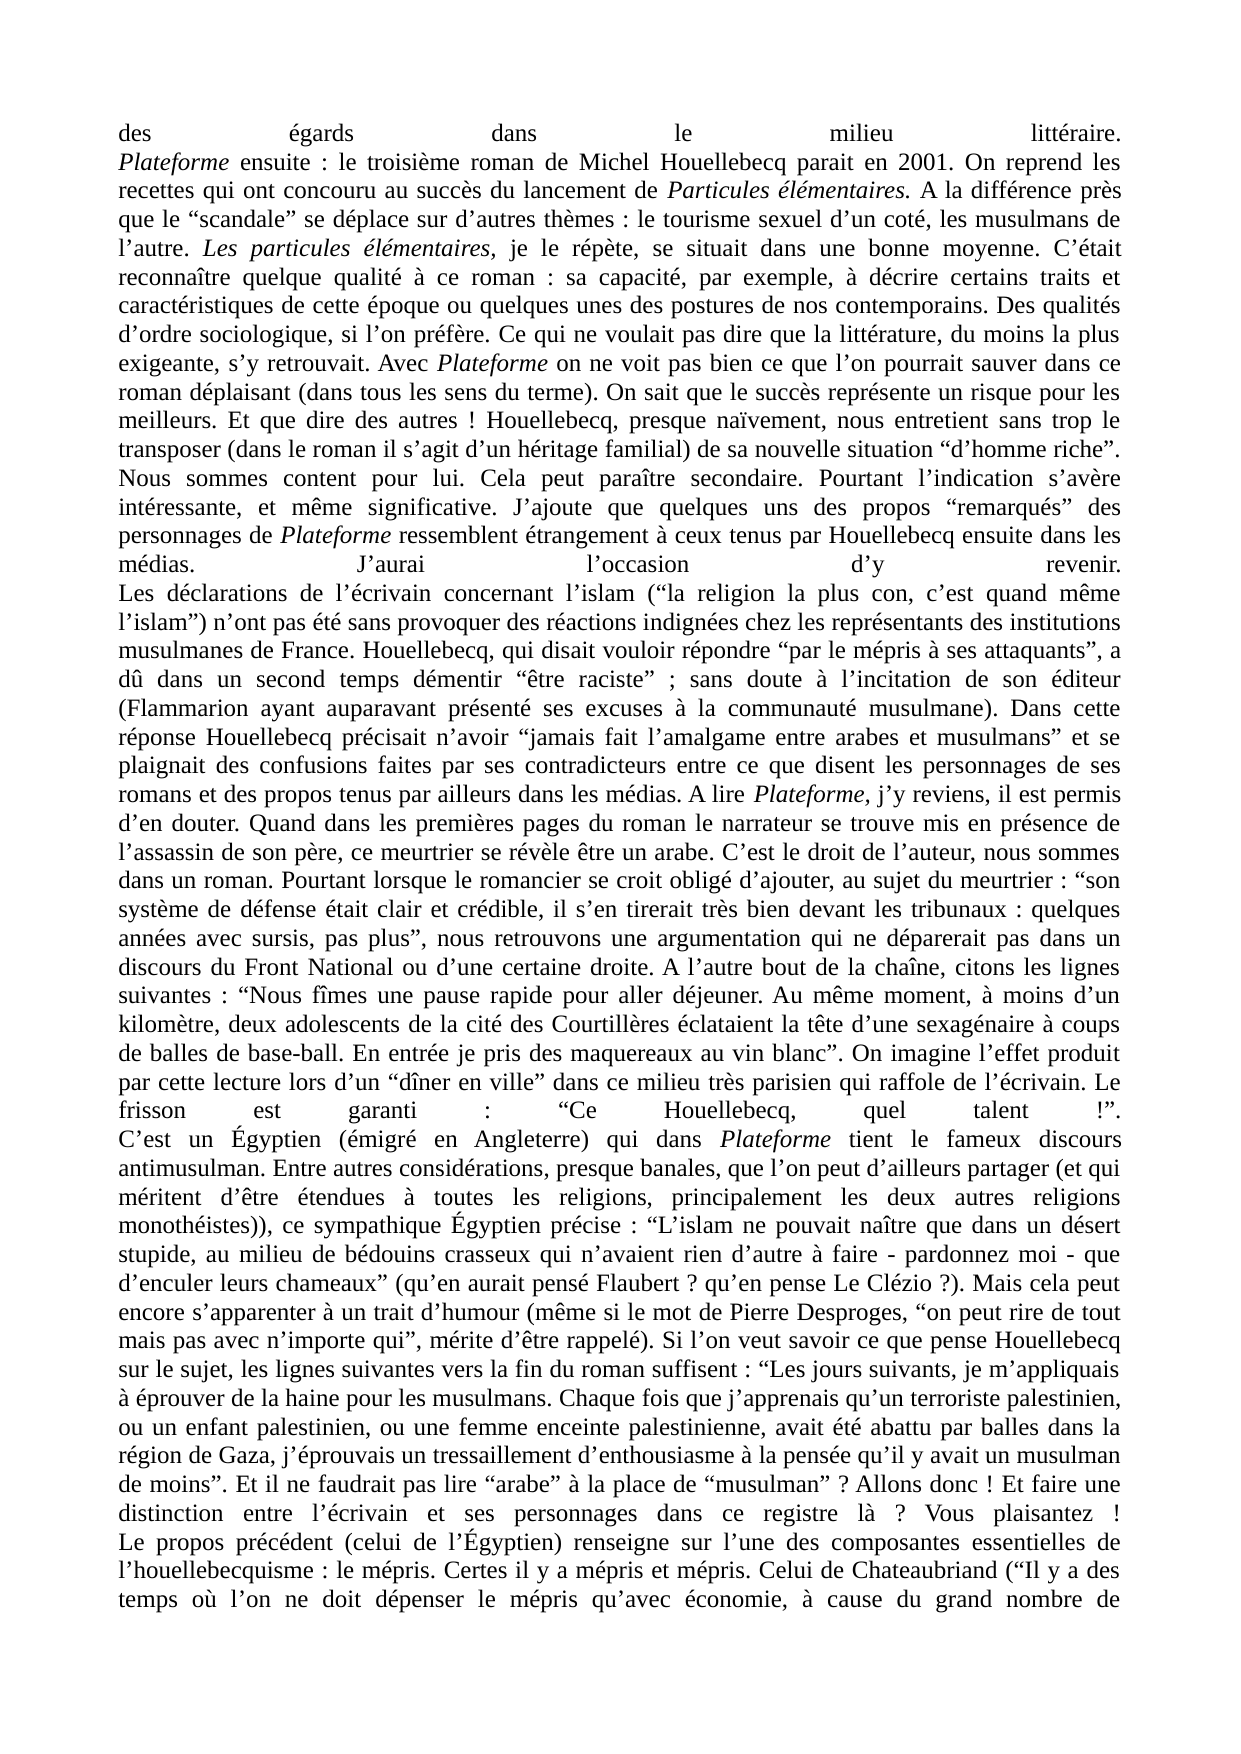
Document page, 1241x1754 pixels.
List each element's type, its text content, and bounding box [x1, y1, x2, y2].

text des égards dans le milieu littéraire. Plateforme ensuite : le troisième roman de Michel Houellebecq parait en 2001. On reprend les recettes qui ont concouru au succès du lancement de Particules élémentaires. A la différence près que le “scandale” se déplace sur d’autres thèmes : le tourisme sexuel d’un coté, les musulmans de l’autre. Les particules élémentaires, je le répète, se situait dans une bonne moyenne. C’était reconnaître quelque qualité à ce roman : sa capacité, par exemple, à décrire certains traits et caractéristiques de cette époque ou quelques unes des postures de nos contemporains. Des qualités d’ordre sociologique, si l’on préfère. Ce qui ne voulait pas dire que la littérature, du moins la plus exigeante, s’y retrouvait. Avec Plateforme on ne voit pas bien ce que l’on pourrait sauver dans ce roman déplaisant (dans tous les sens du terme). On sait que le succès représente un risque pour les meilleurs. Et que dire des autres ! Houellebecq, presque naïvement, nous entretient sans trop le transposer (dans le roman il s’agit d’un héritage familial) de sa nouvelle situation “d’homme riche”. Nous sommes content pour lui. Cela peut paraître secondaire. Pourtant l’indication s’avère intéressante, et même significative. J’ajoute que quelques uns des propos “remarqués” des personnages de Plateforme ressemblent étrangement à ceux tenus par Houellebecq ensuite dans les médias. J’aurai l’occasion d’y revenir. Les déclarations de l’écrivain concernant l’islam (“la religion la plus con, c’est quand même l’islam”) n’ont pas été sans provoquer des réactions indignées chez les représentants des institutions musulmanes de France. Houellebecq, qui disait vouloir répondre “par le mépris à ses attaquants”, a dû dans un second temps démentir “être raciste” ; sans doute à l’incitation de son éditeur (Flammarion ayant auparavant présenté ses excuses à la communauté musulmane). Dans cette réponse Houellebecq précisait n’avoir “jamais fait l’amalgame entre arabes et musulmans” et se plaignait des confusions faites par ses contradicteurs entre ce que disent les personnages de ses romans et des propos tenus par ailleurs dans les médias. A lire Plateforme, j’y reviens, il est permis d’en douter. Quand dans les premières pages du roman le narrateur se trouve mis en présence de l’assassin de son père, ce meurtrier se révèle être un arabe. C’est le droit de l’auteur, nous sommes dans un roman. Pourtant lorsque le romancier se croit obligé d’ajouter, au sujet du meurtrier : “son système de défense était clair et crédible, il s’en tirerait très bien devant les tribunaux : quelques années avec sursis, pas plus”, nous retrouvons une argumentation qui ne déparerait pas dans un discours du Front National ou d’une certaine droite. A l’autre bout de la chaîne, citons les lignes suivantes : “Nous fîmes une pause rapide pour aller déjeuner. Au même moment, à moins d’un kilomètre, deux adolescents de la cité des Courtillères éclataient la tête d’une sexagénaire à coups de balles de base-ball. En entrée je pris des maquereaux au vin blanc”. On imagine l’effet produit par cette lecture lors d’un “dîner en ville” dans ce milieu très parisien qui raffole de l’écrivain. Le frisson est garanti : “Ce Houellebecq, quel talent !”. C’est un Égyptien (émigré en Angleterre) qui dans Plateforme tient le fameux discours antimusulman. Entre autres considérations, presque banales, que l’on peut d’ailleurs partager (et qui méritent d’être étendues à toutes les religions, principalement les deux autres religions monothéistes)), ce sympathique Égyptien précise : “L’islam ne pouvait naître que dans un désert stupide, au milieu de bédouins crasseux qui n’avaient rien d’autre à faire - pardonnez moi - que d’enculer leurs chameaux” (qu’en aurait pensé Flaubert ? qu’en pense Le Clézio ?). Mais cela peut encore s’apparenter à un trait d’humour (même si le mot de Pierre Desproges, “on peut rire de tout mais pas avec n’importe qui”, mérite d’être rappelé). Si l’on veut savoir ce que pense Houellebecq sur le sujet, les lignes suivantes vers la fin du roman suffisent : “Les jours suivants, je m’appliquais à éprouver de la haine pour les musulmans. Chaque fois que j’apprenais qu’un terroriste palestinien, ou un enfant palestinien, ou une femme enceinte palestinienne, avait été abattu par balles dans la région de Gaza, j’éprouvais un tressaillement d’enthousiasme à la pensée qu’il y avait un musulman de moins”. Et il ne faudrait pas lire “arabe” à la place de “musulman” ? Allons donc ! Et faire une distinction entre l’écrivain et ses personnages dans ce registre là ? Vous plaisantez ! Le propos précédent (celui de l’Égyptien) renseigne sur l’une des composantes essentielles de l’houellebecquisme : le mépris. Certes il y a mépris et mépris. Celui de Chateaubriand (“Il y a des temps où l’on ne doit dépenser le mépris qu’avec économie, à cause du grand nombre de [118, 118, 1122, 1613]
